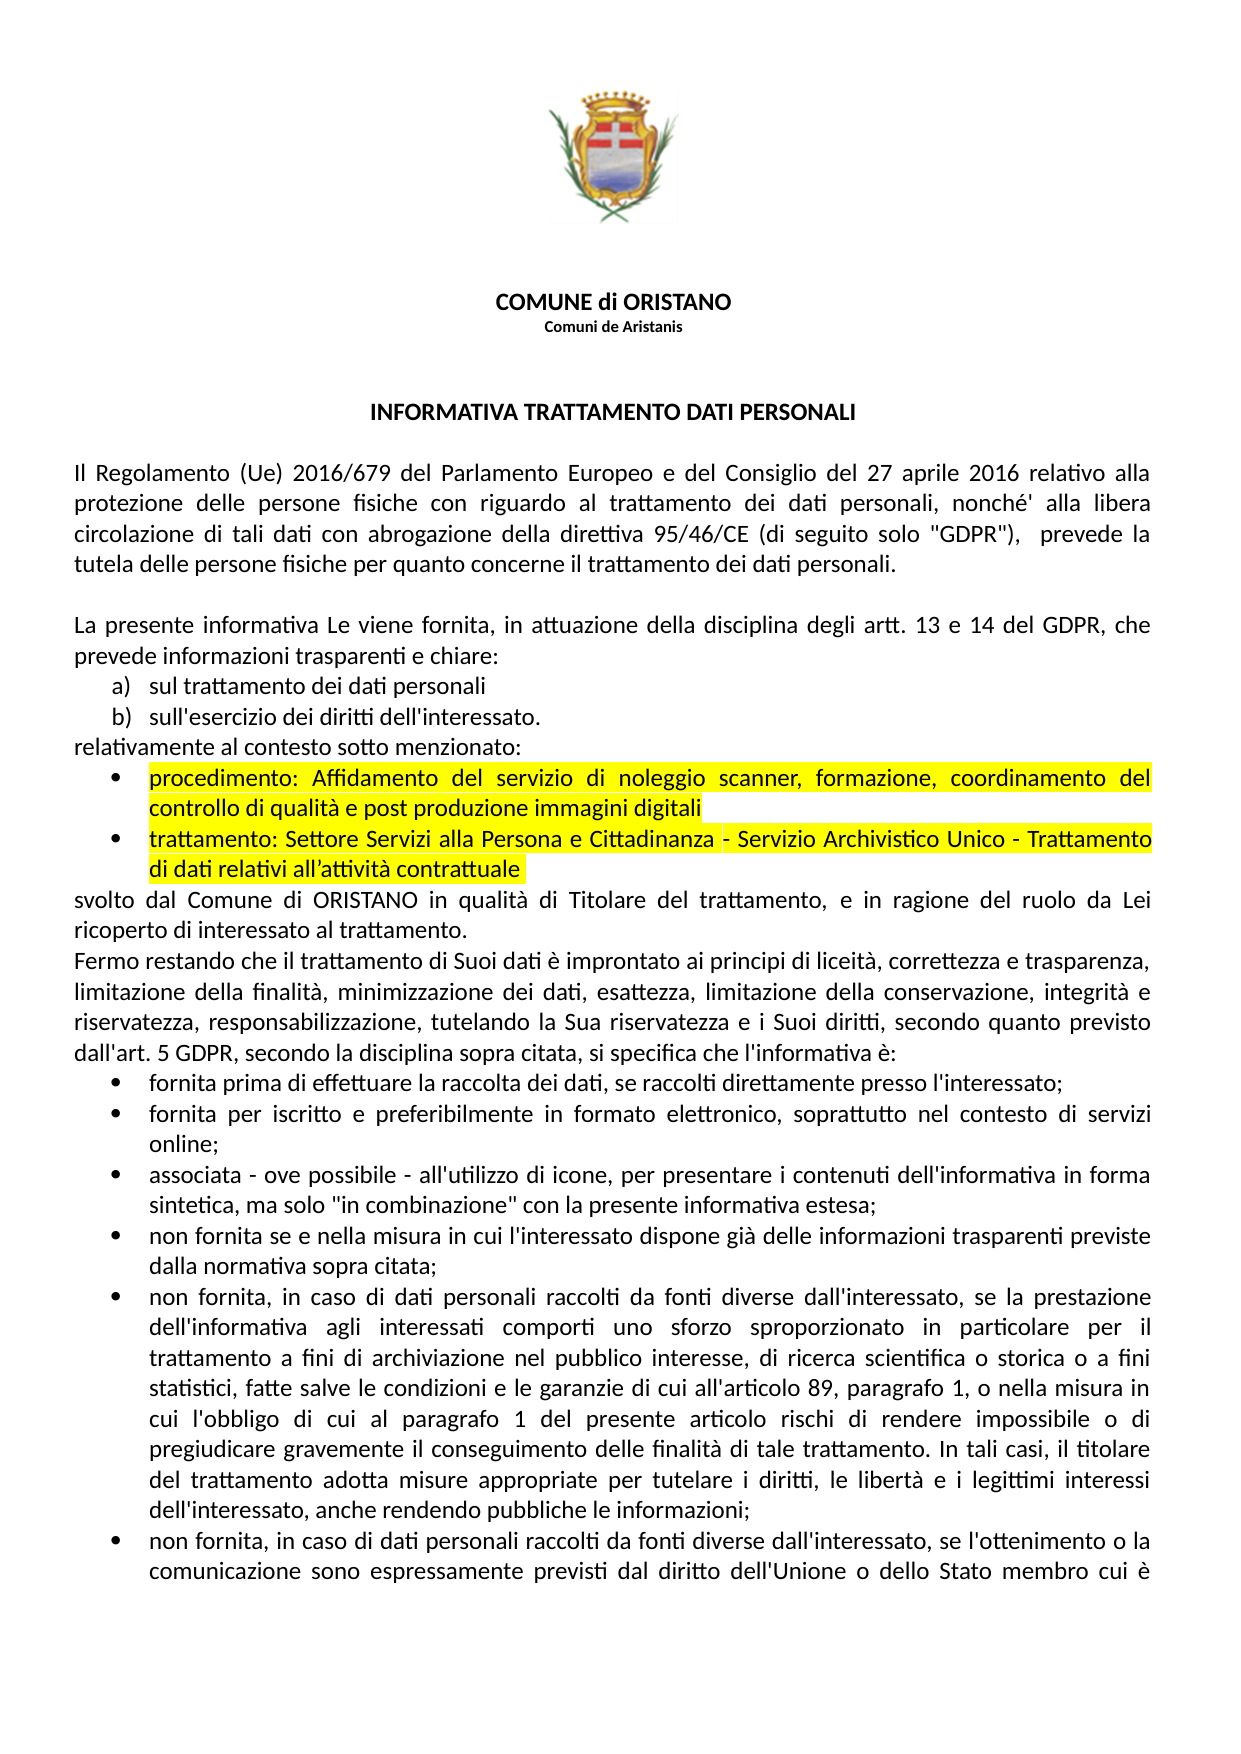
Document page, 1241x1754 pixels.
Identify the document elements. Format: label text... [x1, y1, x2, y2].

list procedimento: Affidamento del servizio di noleggio scanner, formazione, coordinamento del controllo di qualità e post produzione immagini digitali [111, 762, 1152, 823]
picture [548, 90, 679, 225]
text La presente informativa Le viene fornita, in attuazione della disciplina degli artt. 13 e 14 del GDPR, che prevede informazioni trasparenti e chiare: [74, 609, 1152, 670]
list non fornita se e nella misura in cui l'interessato dispone già delle informazioni trasparenti previste dalla normativa sopra citata; [111, 1220, 1152, 1281]
list fornita prima di effettuare la raccolta dei dati, se raccolti direttamente presso l'interessato; [111, 1067, 1152, 1098]
list non fornita, in caso di dati personali raccolti da fonti diverse dall'interessato, se l'ottenimento o la comunicazione sono espressamente previsti dal diritto dell'Unione o dello Stato membro cui è [111, 1525, 1152, 1586]
text relativamente al contesto sotto menzionato: [74, 731, 1152, 762]
text Il Regolamento (Ue) 2016/679 del Parlamento Europeo e del Consiglio del 27 aprile 2016 relativo alla protezione delle persone fisiche con riguardo al trattamento dei dati personali, nonché' alla libera circolazione di tali dati con abrogazione della direttiva 95/46/CE (di seguito solo "GDPR"), prevede la tutela delle persone fisiche per quanto concerne il trattamento dei dati personali. [74, 457, 1152, 579]
text INFORMATIVA TRATTAMENTO DATI PERSONALI [74, 396, 1152, 426]
list non fornita, in caso di dati personali raccolti da fonti diverse dall'interessato, se la prestazione dell'informativa agli interessati comporti uno sforzo sproporzionato in particolare per il trattamento a fini di archiviazione nel pubblico interesse, di ricerca scientifica o storica o a fini statistici, fatte salve le condizioni e le garanzie di cui all'articolo 89, paragrafo 1, o nella misura in cui l'obbligo di cui al paragrafo 1 del presente articolo rischi di rendere impossibile o di pregiudicare gravemente il conseguimento delle finalità di tale trattamento. In tali casi, il titolare del trattamento adotta misure appropriate per tutelare i diritti, le libertà e i legittimi interessi dell'interessato, anche rendendo pubbliche le informazioni; [111, 1281, 1152, 1525]
text svolto dal Comune di ORISTANO in qualità di Titolare del trattamento, e in ragione del ruolo da Lei ricoperto di interessato al trattamento. [74, 884, 1152, 945]
text Fermo restando che il trattamento di Suoi dati è improntato ai principi di liceità, correttezza e trasparenza, limitazione della finalità, minimizzazione dei dati, esattezza, limitazione della conservazione, integrità e riservatezza, responsabilizzazione, tutelando la Sua riservatezza e i Suoi diritti, secondo quanto previsto dall'art. 5 GDPR, secondo la disciplina sopra citata, si specifica che l'informativa è: [74, 945, 1152, 1067]
list sul trattamento dei dati personali [111, 670, 1152, 701]
list fornita per iscritto e preferibilmente in formato elettronico, soprattutto nel contesto di servizi online; [111, 1098, 1152, 1159]
list sull'esercizio dei diritti dell'interessato. [111, 701, 1152, 731]
list associata - ove possibile - all'utilizzo di icone, per presentare i contenuti dell'informativa in forma sintetica, ma solo "in combinazione" con la presente informativa estesa; [111, 1159, 1152, 1220]
list trattamento: Settore Servizi alla Persona e Cittadinanza - Servizio Archivistico Unico - Trattamento di dati relativi all’attività contrattuale [111, 823, 1152, 884]
